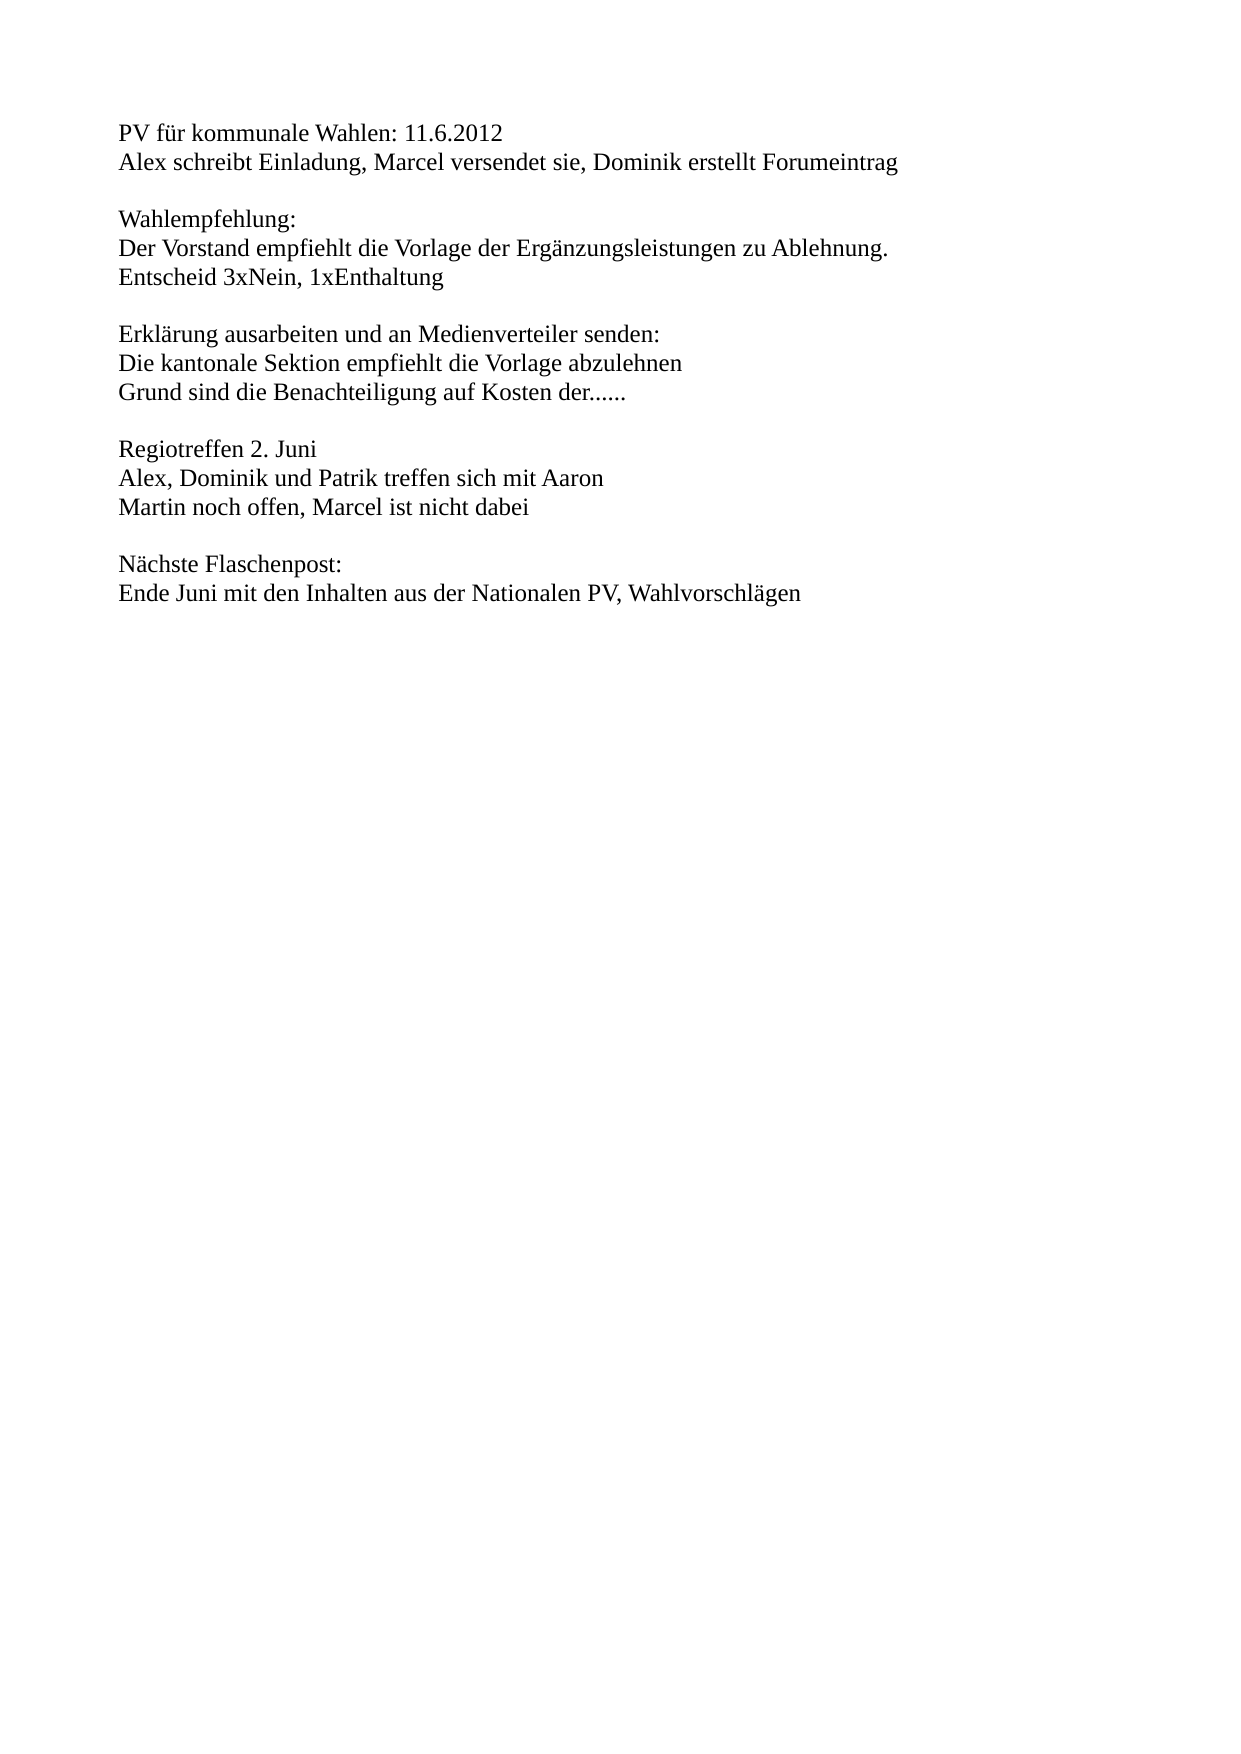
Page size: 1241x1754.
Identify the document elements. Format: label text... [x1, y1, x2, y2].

text Alex, Dominik und Patrik treffen sich mit Aaron [118, 463, 1122, 492]
text Entscheid 3xNein, 1xEnthaltung [118, 262, 1122, 291]
text Der Vorstand empfiehlt die Vorlage der Ergänzungsleistungen zu Ablehnung. [118, 233, 1122, 262]
text PV für kommunale Wahlen: 11.6.2012 [118, 118, 1122, 147]
text Grund sind die Benachteiligung auf Kosten der...... [118, 377, 1122, 406]
text Regiotreffen 2. Juni [118, 434, 1122, 463]
text Alex schreibt Einladung, Marcel versendet sie, Dominik erstellt Forumeintrag [118, 147, 1122, 176]
text Nächste Flaschenpost: [118, 549, 1122, 578]
text Die kantonale Sektion empfiehlt die Vorlage abzulehnen [118, 348, 1122, 377]
text Wahlempfehlung: [118, 204, 1122, 233]
text Martin noch offen, Marcel ist nicht dabei [118, 492, 1122, 521]
text Ende Juni mit den Inhalten aus der Nationalen PV, Wahlvorschlägen [118, 578, 1122, 607]
text Erklärung ausarbeiten und an Medienverteiler senden: [118, 319, 1122, 348]
